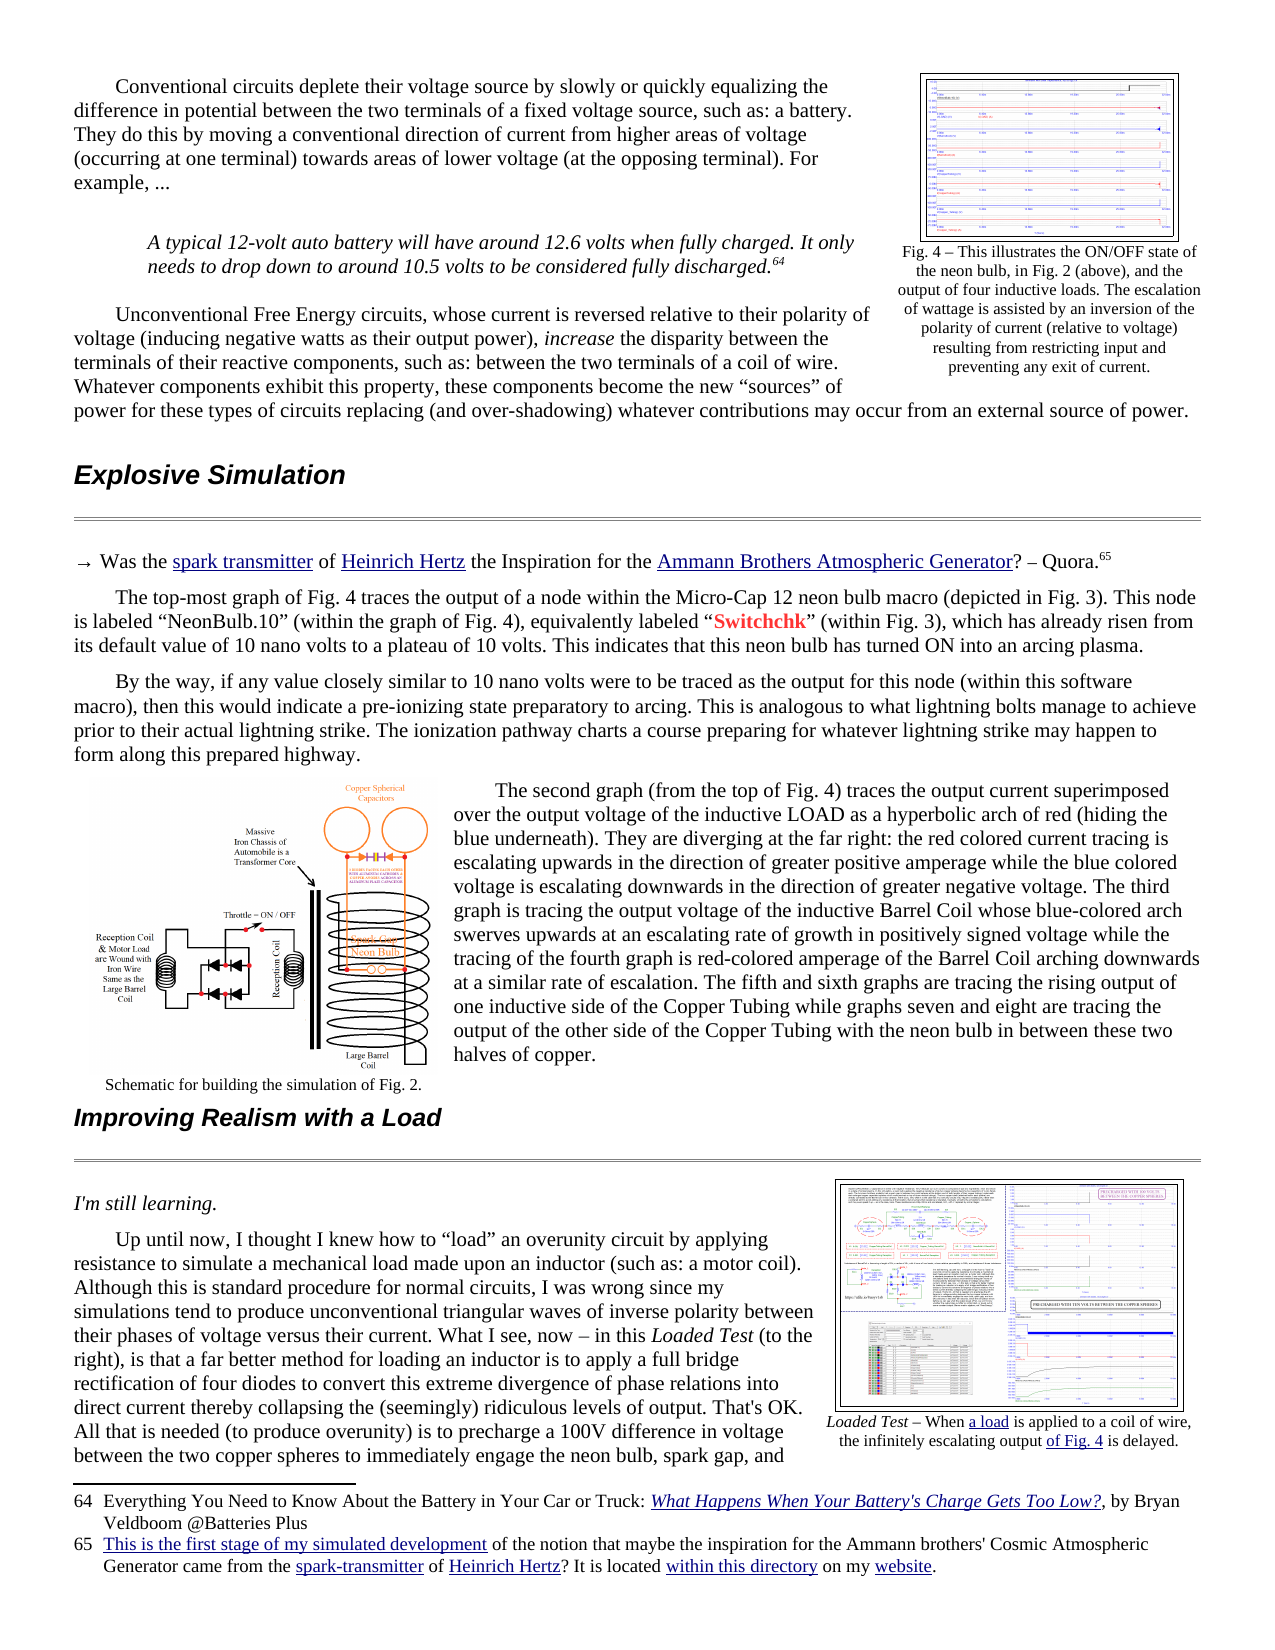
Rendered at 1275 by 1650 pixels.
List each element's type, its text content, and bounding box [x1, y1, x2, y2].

text [816, 1450, 1201, 1469]
text Schematic for building the simulation of Fig. 2. [73, 790, 453, 1094]
text [836, 1180, 1183, 1411]
text [921, 74, 1178, 241]
text The top-most graph of Fig. 4 traces the output of a node within the Micro-Cap 12 neon bulb macro (depicted in Fig. 3). This node is labeled “NeonBulb.10” (within the graph of Fig. 4), equivalently labeled “Switchchk” (within Fig. 3), which has already risen from its default value of 10 nano volts to a plateau of 10 volts. This indicates that this neon bulb has turned ON into an arcing plasma. [73, 585, 1201, 657]
text The second graph (from the top of Fig. 4) traces the output current superimposed over the output voltage of the inductive LOAD as a hyperbolic arch of red (hiding the blue underneath). They are diverging at the far right: the red colored current tracing is escalating upwards in the direction of greater positive amperage while the blue colored voltage is escalating downwards in the direction of greater negative voltage. The third graph is tracing the output voltage of the inductive Barrel Coil whose blue-colored arch swerves upwards at an escalating rate of growth in positively signed voltage while the tracing of the fourth graph is red-colored amperage of the Barrel Coil arching downwards at a similar rate of escalation. The fifth and sixth graphs are tracing the rising output of one inductive side of the Copper Tubing while graphs seven and eight are tracing the output of the other side of the Copper Tubing with the neon bulb in between these two halves of copper. [438, 778, 1201, 1066]
text Fig. 4 – This illustrates the ON/OFF state of the neon bulb, in Fig. 2 (above), and the output of four inductive loads. The escalation of wattage is assisted by an inversion of the polarity of current (relative to voltage) resulting from restricting input and preventing any exit of current. [897, 86, 1201, 376]
text I'm still learning. [73, 1179, 835, 1215]
text Loaded Test – When a load is applied to a coil of wire, the infinitely escalating output of Fig. 4 is delayed. [816, 1192, 1201, 1450]
text Everything You Need to Know About the Battery in Your Car or Truck: What Happens When Your Battery's Charge Gets Too Low?, by Bryan Veldboom @Batteries Plus [73, 1490, 1201, 1533]
picture [841, 1185, 1177, 1406]
subtitle Explosive Simulation [73, 459, 1201, 491]
subtitle Improving Realism with a Load [73, 1103, 1201, 1132]
text Up until now, I thought I knew how to “load” an overunity circuit by applying resistance to simulate a mechanical load made upon an inductor (such as: a motor coil). Although this is standard procedure for normal circuits, I was wrong since my simulations tend to produce unconventional triangular waves of inverse polarity between their phases of voltage versus their current. What I see, now – in this Loaded Test (to the right), is that a far better method for loading an inductor is to apply a full bridge rectification of four diodes to convert this extreme divergence of phase relations into direct current thereby collapsing the (seemingly) ridiculous levels of output. That's OK. All that is needed (to produce overunity) is to precharge a 100V difference in voltage between the two copper spheres to immediately engage the neon bulb, spark gap, and [73, 1227, 816, 1467]
text This is the first stage of my simulated development of the notion that maybe the inspiration for the Ammann brothers' Cosmic Atmospheric Generator came from the spark-transmitter of Heinrich Hertz? It is located within this directory on my website. [73, 1533, 1201, 1576]
picture [89, 777, 438, 1075]
text Conventional circuits deplete their voltage source by slowly or quickly equalizing the difference in potential between the two terminals of a fixed voltage source, such as: a battery. They do this by moving a conventional direction of current from higher areas of voltage (occurring at one terminal) towards areas of lower voltage (at the opposing terminal). For example, ... [73, 73, 920, 194]
text By the way, if any value closely similar to 10 nano volts were to be traced as the output for this node (within this software macro), then this would indicate a pre-ionizing state preparatory to arcing. This is analogous to what lightning bolts manage to achieve prior to their actual lightning strike. The ionization pathway charts a course preparing for whatever lightning strike may happen to form along this prepared highway. [73, 669, 1201, 766]
text A typical 12-volt auto battery will have around 12.6 volts when fully charged. It only needs to drop down to around 10.5 volts to be considered fully discharged. [147, 230, 897, 278]
picture [927, 80, 1173, 236]
text Unconventional Free Energy circuits, whose current is reversed relative to their polarity of voltage (inducing negative watts as their output power), increase the disparity between the terminals of their reactive components, such as: between the two terminals of a coil of wire. Whatever components exhibit this property, these components become the new “sources” of power for these types of circuits replacing (and over-shadowing) whatever contributions may occur from an external source of power. [73, 302, 1201, 422]
text → Was the spark transmitter of Heinrich Hertz the Inspiration for the Ammann Brothers Atmospheric Generator? – Quora. [73, 549, 1201, 573]
